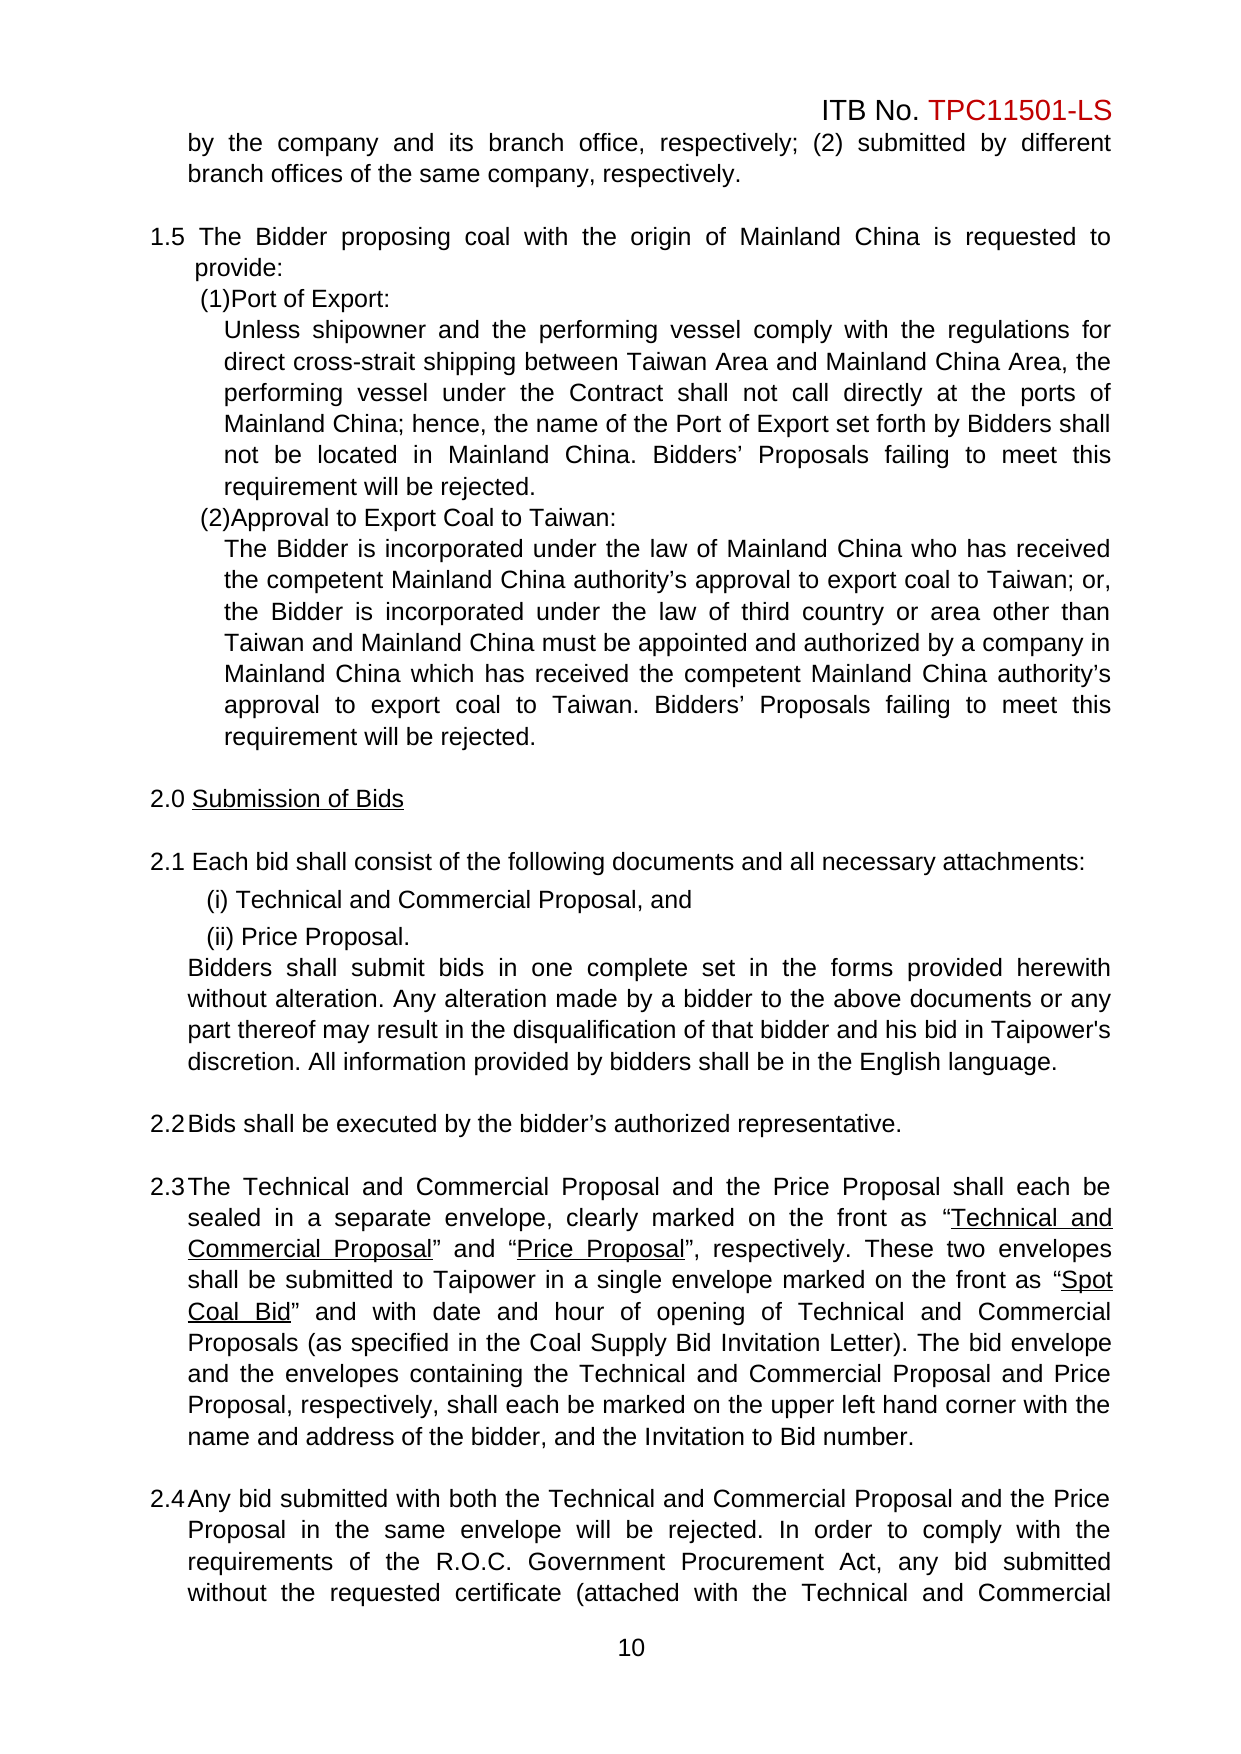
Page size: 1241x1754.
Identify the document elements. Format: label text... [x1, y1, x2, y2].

text 2.0 Submission of Bids [150, 782, 1113, 814]
list (2)Approval to Export Coal to Taiwan: [200, 501, 1113, 532]
text (i) Technical and Commercial Proposal, and [150, 876, 1113, 914]
list Unless shipowner and the performing vessel comply with the regulations for direct cross-strait shipping between Taiwan Area and Mainland China Area, the performing vessel under the Contract shall not call directly at the ports of Mainland China; hence, the name of the Port of Export set forth by Bidders shall not be located in Mainland China. Bidders’ Proposals failing to meet this requirement will be rejected. [224, 314, 1113, 501]
text 2.3 The Technical and Commercial Proposal and the Price Proposal shall each be sealed in a separate envelope, clearly marked on the front as “Technical and Commercial Proposal” and “Price Proposal”, respectively. These two envelopes shall be submitted to Taipower in a single envelope marked on the front as “Spot Coal Bid” and with date and hour of opening of Technical and Commercial Proposals (as specified in the Coal Supply Bid Invitation Letter). The bid envelope and the envelopes containing the Technical and Commercial Proposal and Price Proposal, respectively, shall each be marked on the upper left hand corner with the name and address of the bidder, and the Invitation to Bid number. [150, 1170, 1113, 1451]
text (ii) Price Proposal. [150, 914, 1113, 951]
list (1)Port of Export: [200, 282, 1113, 314]
text Bidders shall submit bids in one complete set in the forms provided herewith without alteration. Any alteration made by a bidder to the above documents or any part thereof may result in the disqualification of that bidder and his bid in Taipower's discretion. All information provided by bidders shall be in the English language. [187, 951, 1113, 1076]
text 1.5 The Bidder proposing coal with the origin of Mainland China is requested to provide: [150, 220, 1113, 282]
text 2.2 Bids shall be executed by the bidder’s authorized representative. [150, 1107, 1113, 1139]
text 2.1 Each bid shall consist of the following documents and all necessary attachments: [150, 845, 1113, 876]
text The Bidder is incorporated under the law of Mainland China who has received the competent Mainland China authority’s approval to export coal to Taiwan; or, the Bidder is incorporated under the law of third country or area other than Taiwan and Mainland China must be appointed and authorized by a company in Mainland China which has received the competent Mainland China authority’s approval to export coal to Taiwan. Bidders’ Proposals failing to meet this requirement will be rejected. [224, 532, 1113, 751]
text by the company and its branch office, respectively; (2) submitted by different branch offices of the same company, respectively. [150, 126, 1113, 189]
text 2.4 Any bid submitted with both the Technical and Commercial Proposal and the Price Proposal in the same envelope will be rejected. In order to comply with the requirements of the R.O.C. Government Procurement Act, any bid submitted without the requested certificate (attached with the Technical and Commercial [150, 1482, 1113, 1607]
